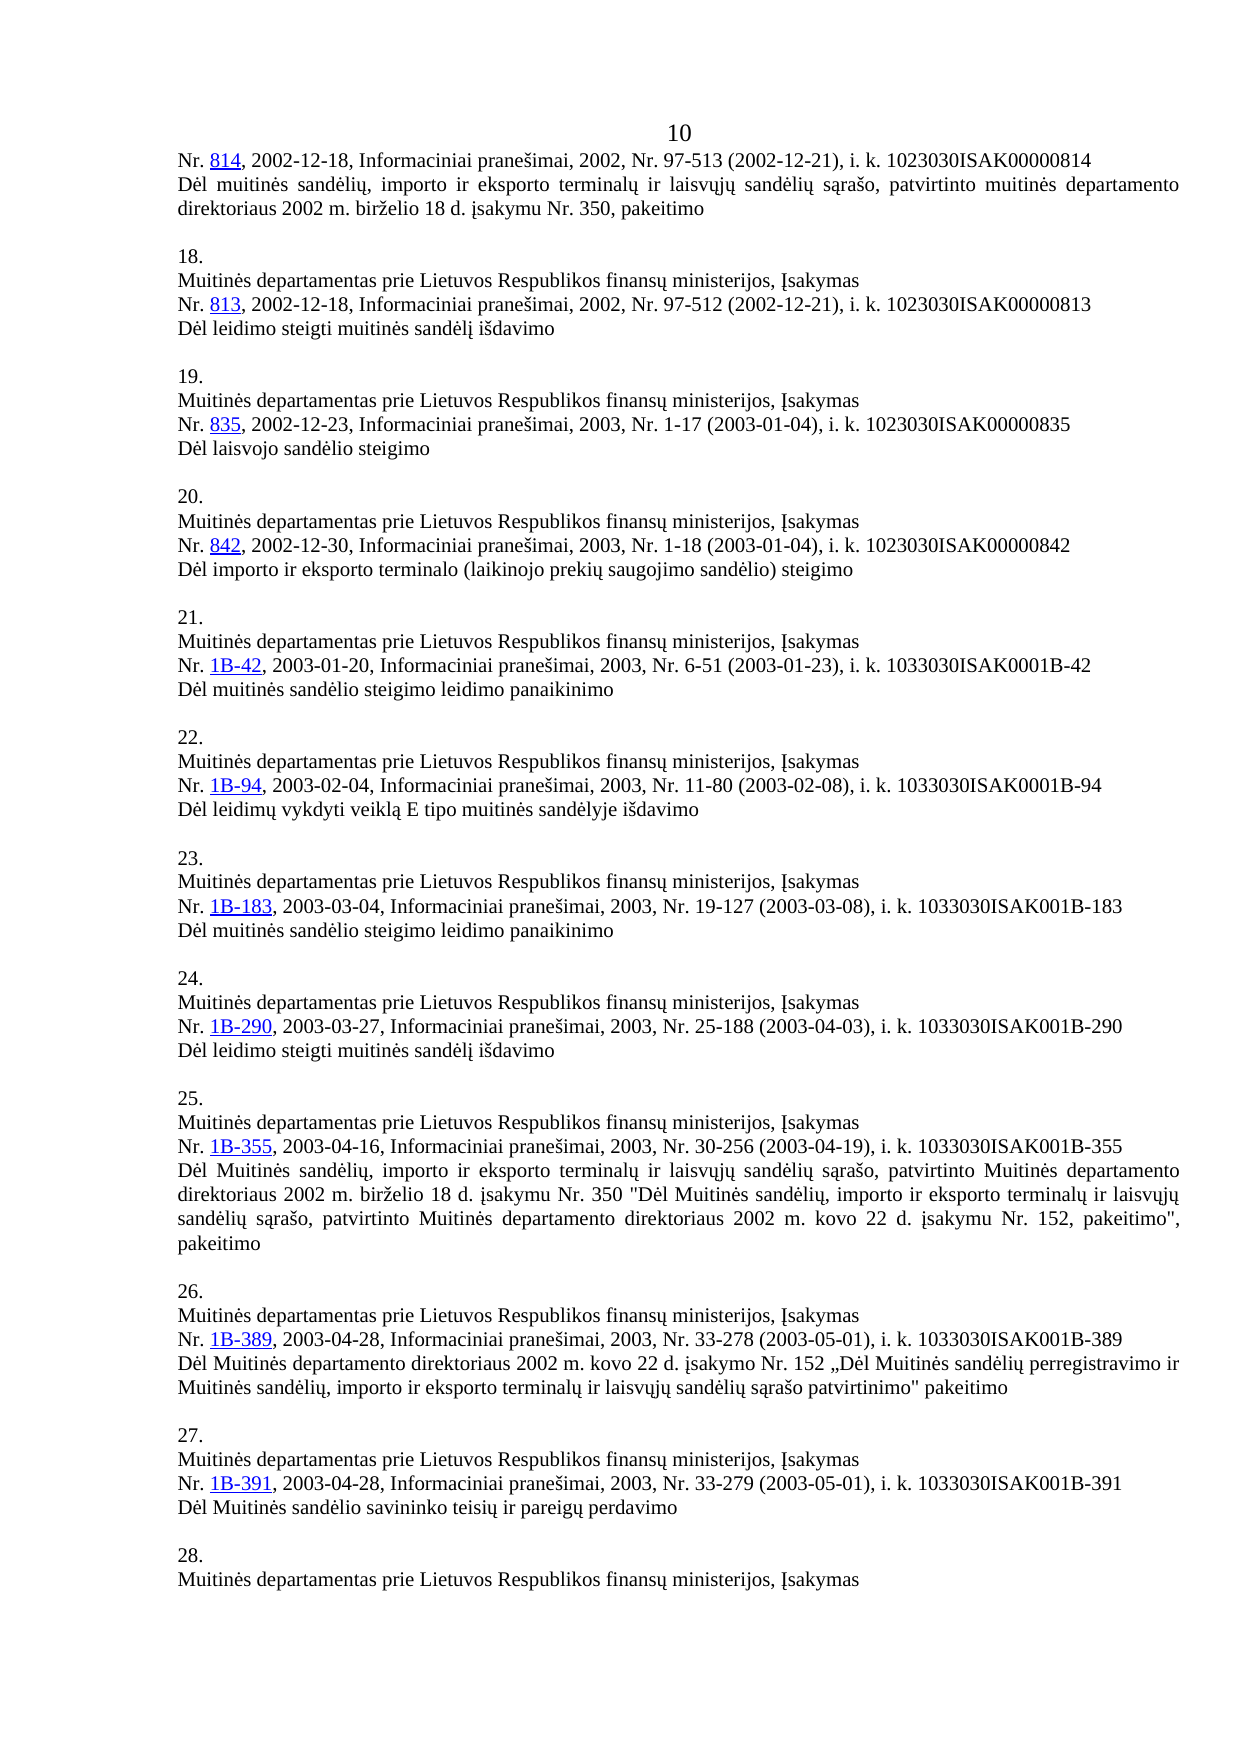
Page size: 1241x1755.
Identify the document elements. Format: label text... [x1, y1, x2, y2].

text Nr. 1B-94, 2003-02-04, Informaciniai pranešimai, 2003, Nr. 11-80 (2003-02-08), i. k. 1033030ISAK0001B-94 [177, 773, 1181, 797]
text Dėl leidimo steigti muitinės sandėlį išdavimo [177, 1038, 1181, 1062]
text 28. [177, 1543, 1181, 1567]
text Dėl Muitinės sandėlio savininko teisių ir pareigų perdavimo [177, 1495, 1181, 1519]
text Muitinės departamentas prie Lietuvos Respublikos finansų ministerijos, Įsakymas [177, 268, 1181, 292]
text 26. [177, 1278, 1181, 1303]
text Muitinės departamentas prie Lietuvos Respublikos finansų ministerijos, Įsakymas [177, 990, 1181, 1014]
text Dėl Muitinės sandėlių, importo ir eksporto terminalų ir laisvųjų sandėlių sąrašo, patvirtinto Muitinės departamento direktoriaus 2002 m. birželio 18 d. įsakymu Nr. 350 "Dėl Muitinės sandėlių, importo ir eksporto terminalų ir laisvųjų sandėlių sąrašo, patvirtinto Muitinės departamento direktoriaus 2002 m. kovo 22 d. įsakymu Nr. 152, pakeitimo", pakeitimo [177, 1158, 1181, 1254]
text Muitinės departamentas prie Lietuvos Respublikos finansų ministerijos, Įsakymas [177, 749, 1181, 773]
text Nr. 1B-290, 2003-03-27, Informaciniai pranešimai, 2003, Nr. 25-188 (2003-04-03), i. k. 1033030ISAK001B-290 [177, 1014, 1181, 1038]
text Nr. 1B-391, 2003-04-28, Informaciniai pranešimai, 2003, Nr. 33-279 (2003-05-01), i. k. 1033030ISAK001B-391 [177, 1471, 1181, 1495]
text Muitinės departamentas prie Lietuvos Respublikos finansų ministerijos, Įsakymas [177, 869, 1181, 893]
text 22. [177, 725, 1181, 749]
text Dėl muitinės sandėlio steigimo leidimo panaikinimo [177, 677, 1181, 701]
text 18. [177, 244, 1181, 268]
text Muitinės departamentas prie Lietuvos Respublikos finansų ministerijos, Įsakymas [177, 1303, 1181, 1327]
text Dėl laisvojo sandėlio steigimo [177, 436, 1181, 460]
text Muitinės departamentas prie Lietuvos Respublikos finansų ministerijos, Įsakymas [177, 1110, 1181, 1134]
text Nr. 814, 2002-12-18, Informaciniai pranešimai, 2002, Nr. 97-513 (2002-12-21), i. k. 1023030ISAK00000814 [177, 148, 1181, 172]
text 25. [177, 1086, 1181, 1110]
text Nr. 1B-42, 2003-01-20, Informaciniai pranešimai, 2003, Nr. 6-51 (2003-01-23), i. k. 1033030ISAK0001B-42 [177, 653, 1181, 677]
text Nr. 842, 2002-12-30, Informaciniai pranešimai, 2003, Nr. 1-18 (2003-01-04), i. k. 1023030ISAK00000842 [177, 533, 1181, 557]
text 23. [177, 845, 1181, 869]
text Dėl leidimų vykdyti veiklą E tipo muitinės sandėlyje išdavimo [177, 797, 1181, 821]
text Dėl leidimo steigti muitinės sandėlį išdavimo [177, 316, 1181, 340]
text 24. [177, 966, 1181, 990]
text Muitinės departamentas prie Lietuvos Respublikos finansų ministerijos, Įsakymas [177, 1567, 1181, 1591]
text Nr. 835, 2002-12-23, Informaciniai pranešimai, 2003, Nr. 1-17 (2003-01-04), i. k. 1023030ISAK00000835 [177, 412, 1181, 436]
text Dėl muitinės sandėlių, importo ir eksporto terminalų ir laisvųjų sandėlių sąrašo, patvirtinto muitinės departamento direktoriaus 2002 m. birželio 18 d. įsakymu Nr. 350, pakeitimo [177, 172, 1181, 220]
text Nr. 1B-389, 2003-04-28, Informaciniai pranešimai, 2003, Nr. 33-278 (2003-05-01), i. k. 1033030ISAK001B-389 [177, 1327, 1181, 1351]
text 21. [177, 605, 1181, 629]
text Muitinės departamentas prie Lietuvos Respublikos finansų ministerijos, Įsakymas [177, 388, 1181, 412]
text Nr. 813, 2002-12-18, Informaciniai pranešimai, 2002, Nr. 97-512 (2002-12-21), i. k. 1023030ISAK00000813 [177, 292, 1181, 316]
text Nr. 1B-355, 2003-04-16, Informaciniai pranešimai, 2003, Nr. 30-256 (2003-04-19), i. k. 1033030ISAK001B-355 [177, 1134, 1181, 1158]
text Muitinės departamentas prie Lietuvos Respublikos finansų ministerijos, Įsakymas [177, 629, 1181, 653]
text Dėl Muitinės departamento direktoriaus 2002 m. kovo 22 d. įsakymo Nr. 152 „Dėl Muitinės sandėlių perregistravimo ir Muitinės sandėlių, importo ir eksporto terminalų ir laisvųjų sandėlių sąrašo patvirtinimo" pakeitimo [177, 1351, 1181, 1399]
text Muitinės departamentas prie Lietuvos Respublikos finansų ministerijos, Įsakymas [177, 508, 1181, 533]
text Muitinės departamentas prie Lietuvos Respublikos finansų ministerijos, Įsakymas [177, 1447, 1181, 1471]
text 20. [177, 484, 1181, 508]
text Nr. 1B-183, 2003-03-04, Informaciniai pranešimai, 2003, Nr. 19-127 (2003-03-08), i. k. 1033030ISAK001B-183 [177, 893, 1181, 918]
text Dėl importo ir eksporto terminalo (laikinojo prekių saugojimo sandėlio) steigimo [177, 557, 1181, 581]
text 19. [177, 364, 1181, 388]
text 27. [177, 1423, 1181, 1447]
text Dėl muitinės sandėlio steigimo leidimo panaikinimo [177, 918, 1181, 942]
